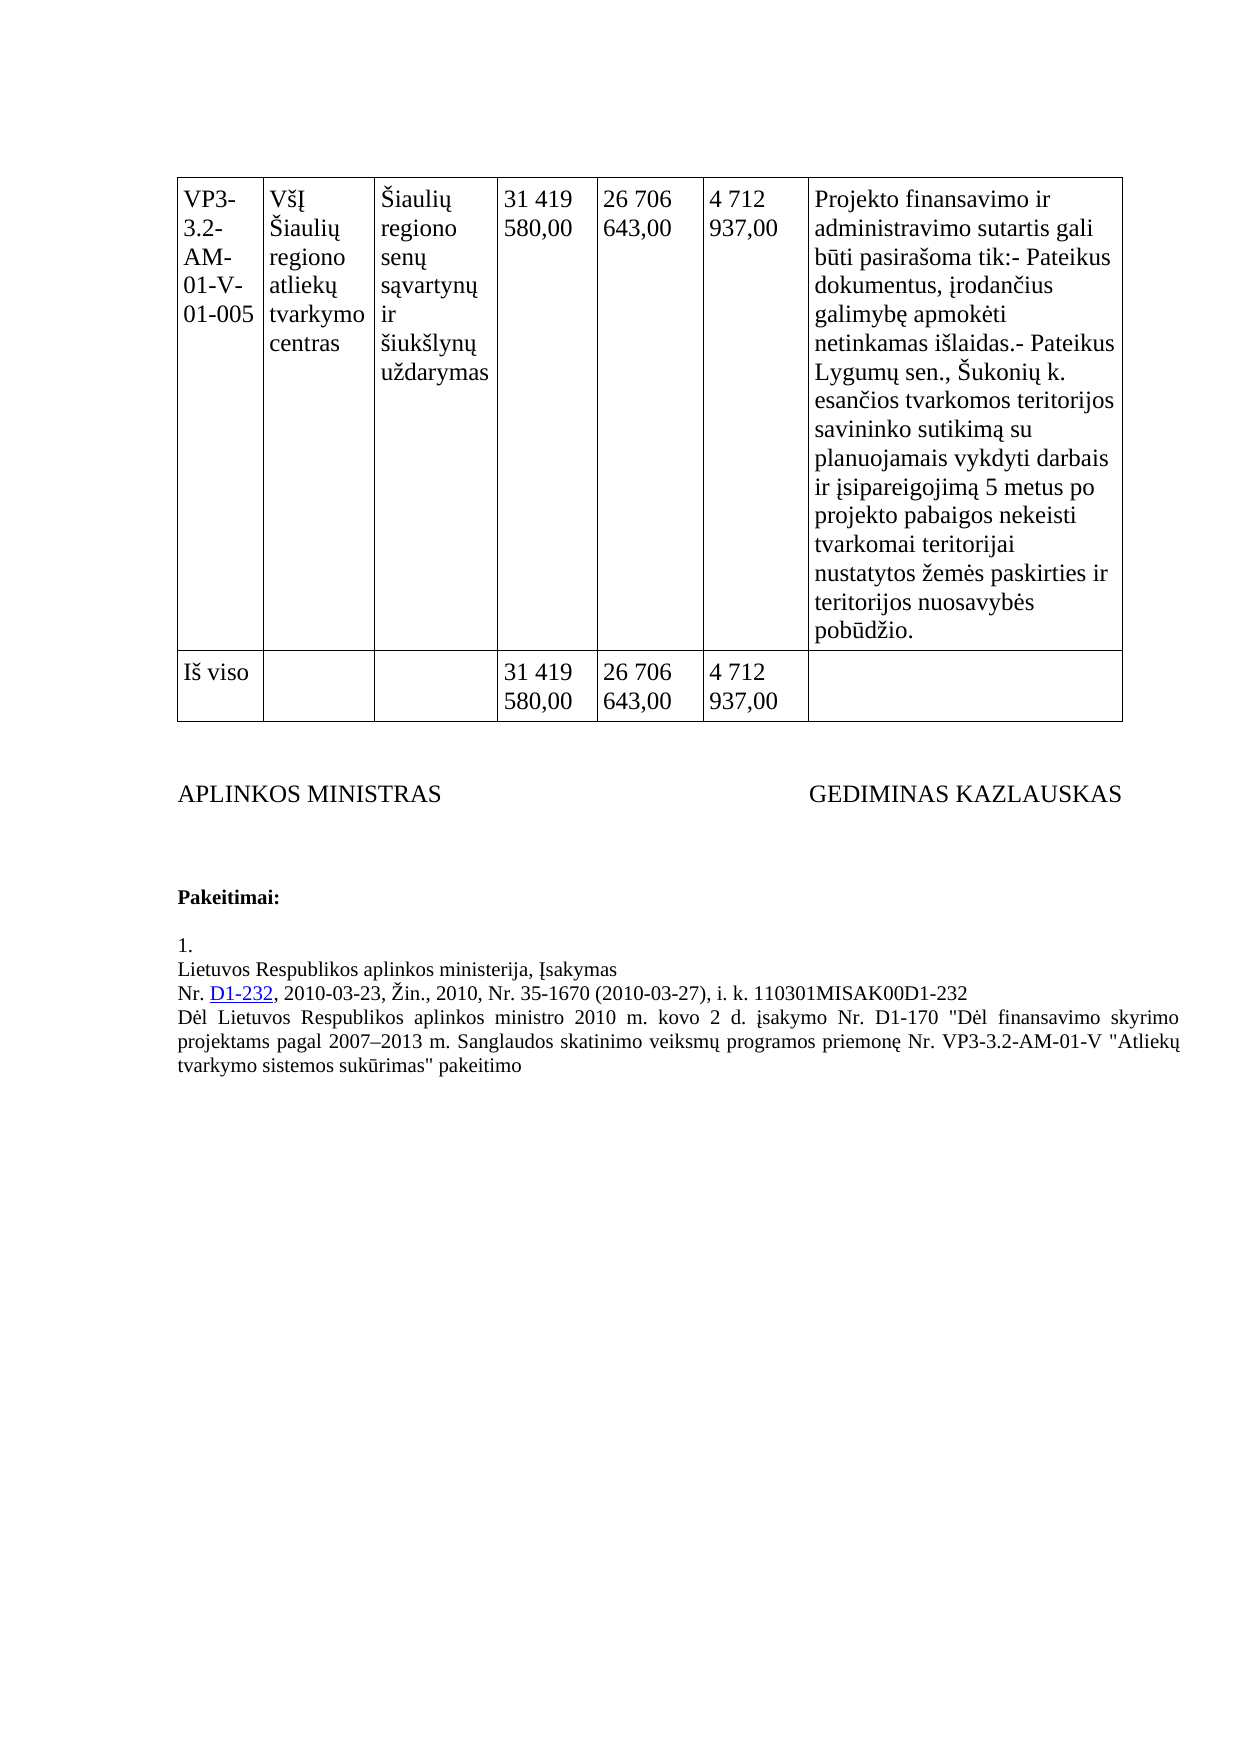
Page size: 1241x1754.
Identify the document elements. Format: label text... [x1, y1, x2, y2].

text Pakeitimai: [177, 885, 1181, 909]
table_cell Šiaulių regiono senų sąvartynų ir šiukšlynų uždarymas [375, 178, 497, 650]
table_cell Projekto finansavimo ir administravimo sutartis gali būti pasirašoma tik:- Pateikus dokumentus, įrodančius galimybę apmokėti netinkamas išlaidas.- Pateikus Lygumų sen., Šukonių k. esančios tvarkomos teritorijos savininko sutikimą su planuojamais vykdyti darbais ir įsipareigojimą 5 metus po projekto pabaigos nekeisti tvarkomai teritorijai nustatytos žemės paskirties ir teritorijos nuosavybės pobūdžio. [809, 178, 1122, 650]
text Dėl Lietuvos Respublikos aplinkos ministro 2010 m. kovo 2 d. įsakymo Nr. D1-170 "Dėl finansavimo skyrimo projektams pagal 2007–2013 m. Sanglaudos skatinimo veiksmų programos priemonę Nr. VP3-3.2-AM-01-V "Atliekų tvarkymo sistemos sukūrimas" pakeitimo [177, 1005, 1181, 1077]
text Nr. D1-232, 2010-03-23, Žin., 2010, Nr. 35-1670 (2010-03-27), i. k. 110301MISAK00D1-232 [177, 981, 1181, 1005]
table_cell VP3-3.2-AM-01-V-01-005 [178, 178, 263, 650]
table_cell 4 712 937,00 [704, 651, 808, 721]
table_cell 4 712 937,00 [704, 178, 808, 650]
table_cell [375, 651, 497, 721]
table_cell 31 419 580,00 [498, 178, 597, 650]
table_cell 31 419 580,00 [498, 651, 597, 721]
table_cell Iš viso [178, 651, 263, 721]
text Lietuvos Respublikos aplinkos ministerija, Įsakymas [177, 957, 1181, 981]
table_cell VšĮ Šiaulių regiono atliekų tvarkymo centras [264, 178, 374, 650]
text Aplinkos ministras Gediminas Kazlauskas [177, 779, 1181, 808]
table_cell 26 706 643,00 [598, 178, 703, 650]
text 1. [177, 933, 1181, 957]
table_cell [809, 651, 1122, 721]
table_cell 26 706 643,00 [598, 651, 703, 721]
table_cell [264, 651, 374, 721]
